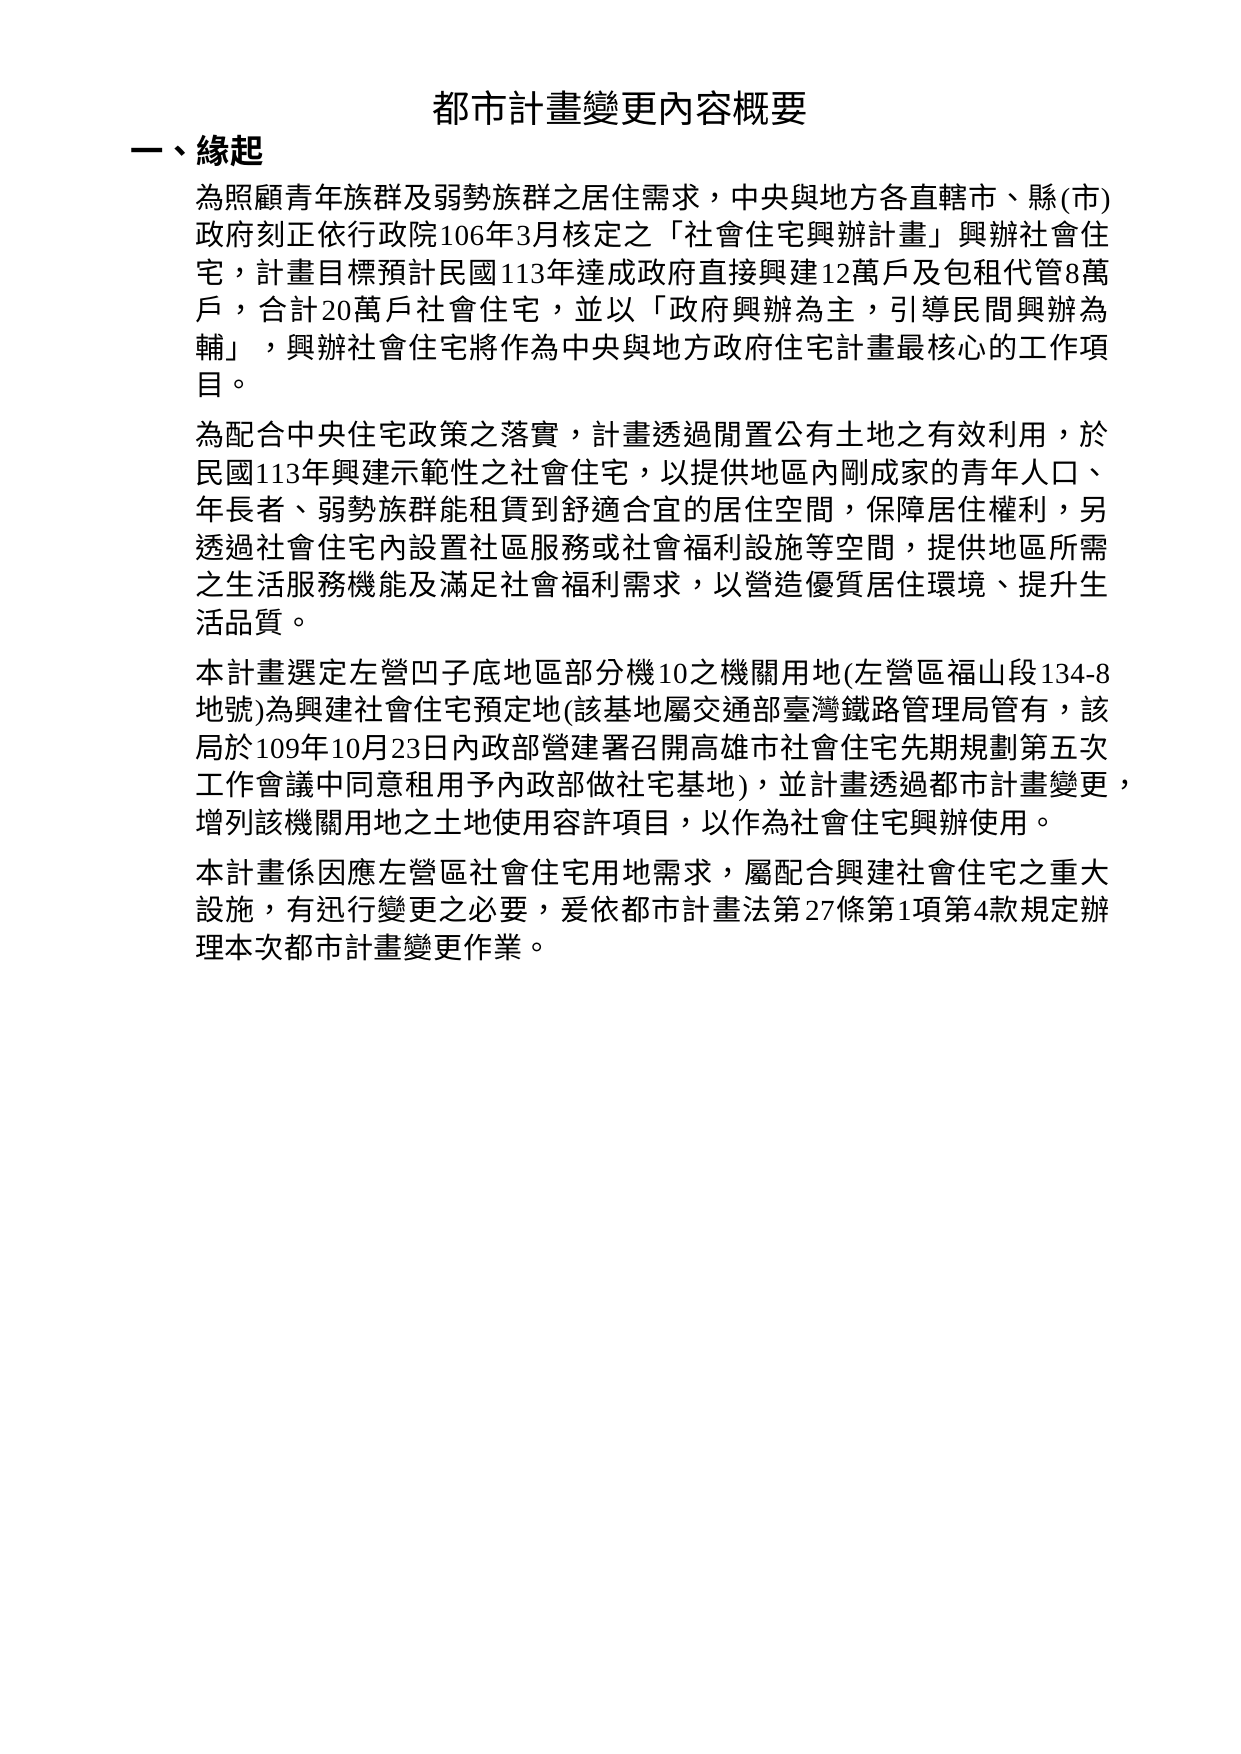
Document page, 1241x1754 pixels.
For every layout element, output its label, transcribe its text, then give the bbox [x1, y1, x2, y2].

text 為配合中央住宅政策之落實，計畫透過閒置公有土地之有效利用，於民國113年興建示範性之社會住宅，以提供地區內剛成家的青年人口、年長者、弱勢族群能租賃到舒適合宜的居住空間，保障居住權利，另透過社會住宅內設置社區服務或社會福利設施等空間，提供地區所需之生活服務機能及滿足社會福利需求，以營造優質居住環境、提升生活品質。 [195, 416, 1110, 641]
text 本計畫選定左營凹子底地區部分機10之機關用地(左營區福山段134-8地號)為興建社會住宅預定地(該基地屬交通部臺灣鐵路管理局管有，該局於109年10月23日內政部營建署召開高雄市社會住宅先期規劃第五次工作會議中同意租用予內政部做社宅基地)，並計畫透過都市計畫變更，增列該機關用地之土地使用容許項目，以作為社會住宅興辦使用。 [195, 653, 1110, 841]
text 本計畫係因應左營區社會住宅用地需求，屬配合興建社會住宅之重大設施，有迅行變更之必要，爰依都市計畫法第27條第1項第4款規定辦理本次都市計畫變更作業。 [195, 853, 1110, 966]
text 為照顧青年族群及弱勢族群之居住需求，中央與地方各直轄市、縣(市)政府刻正依行政院106年3月核定之「社會住宅興辦計畫」興辦社會住宅，計畫目標預計民國113年達成政府直接興建12萬戶及包租代管8萬戶，合計20萬戶社會住宅，並以「政府興辦為主，引導民間興辦為輔」，興辦社會住宅將作為中央與地方政府住宅計畫最核心的工作項目。 [195, 178, 1110, 403]
text 都市計畫變更內容概要 [130, 89, 1110, 130]
text 一、緣起 [130, 130, 1110, 172]
